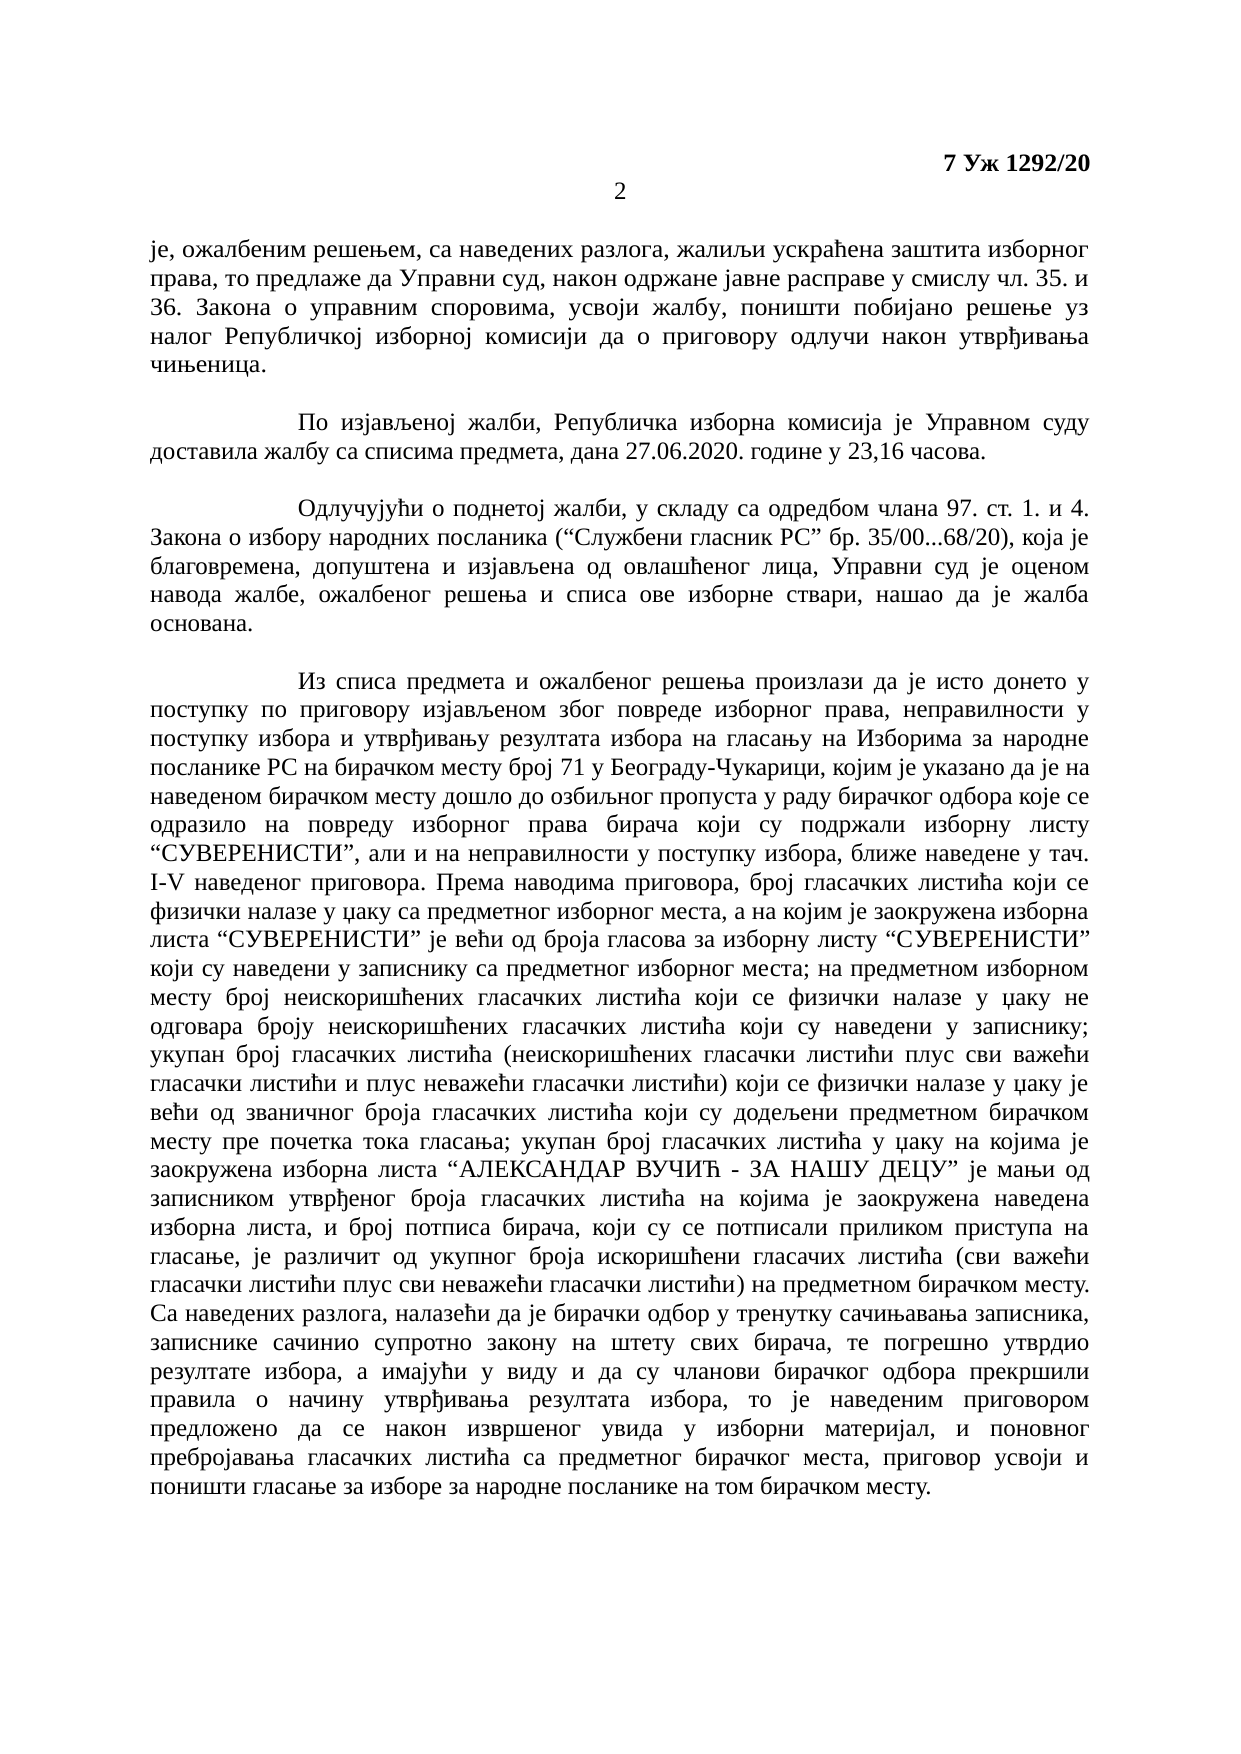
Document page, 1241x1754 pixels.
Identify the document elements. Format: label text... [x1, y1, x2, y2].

text По изјављеној жалби, Републичка изборна комисија је Управном суду доставила жалбу са списима предмета, дана 27.06.2020. године у 23,16 часова. [150, 407, 1090, 464]
text је, ожалбеним решењем, са наведених разлога, жалиљи ускраћена заштита изборног права, то предлаже да Управни суд, након одржане јавне расправе у смислу чл. 35. и 36. Закона о управним споровима, усвоји жалбу, поништи побијано решење уз налог Републичкој изборној комисији да о приговору одлучи након утврђивања чињеница. [150, 234, 1090, 378]
text Одлучујући о поднетој жалби, у складу са одредбом члана 97. ст. 1. и 4. Закона о избору народних посланика (“Службени гласник РС” бр. 35/00...68/20), која је благовремена, допуштена и изјављена од овлашћеног лица, Управни суд је оценом навода жалбе, ожалбеног решења и списа ове изборне ствари, нашао да је жалба основана. [150, 493, 1090, 637]
text Из списа предмета и ожалбеног решења произлази да је исто донето у поступку по приговору изјављеном због повреде изборног права, неправилности у поступку избора и утврђивању резултата избора на гласању на Изборима за народне посланике РС на бирачком месту број 71 у Београду-Чукарици, којим је указано да је на наведеном бирачком месту дошло до озбиљног пропуста у раду бирачког одбора које се одразило на повреду изборног права бирача који су подржали изборну листу “СУВЕРЕНИСТИ”, али и на неправилности у поступку избора, ближе наведене у тач. I-V наведеног приговора. Према наводима приговора, број гласачких листића који се физички налазе у џаку са предметног изборног места, а на којим је заокружена изборна листа “СУВЕРЕНИСТИ” је већи од броја гласова за изборну листу “СУВЕРЕНИСТИ” који су наведени у записнику са предметног изборног места; на предметном изборном месту број неискоришћених гласачких листића који се физички налазе у џаку не одговара броју неискоришћених гласачких листића који су наведени у записнику; укупан број гласачких листића (неискоришћених гласачки листићи плус сви важећи гласачки листићи и плус неважећи гласачки листићи) који се физички налазе у џаку је већи од званичног броја гласачких листића који су додељени предметном бирачком месту пре почетка тока гласања; укупан број гласачких листића у џаку на којима је заокружена изборна листа “АЛЕКСАНДАР ВУЧИЋ - ЗА НАШУ ДЕЦУ” је мањи од записником утврђеног броја гласачких листића на којима је заокружена наведена изборна листа, и број потписа бирача, који су се потписали приликом приступа на гласање, је различит од укупног броја искоришћени гласачих листића (сви важећи гласачки листићи плус сви неважећи гласачки листићи) на предметном бирачком месту. Са наведених разлога, налазећи да је бирачки одбор у тренутку сачињавања записника, записнике сачинио супротно закону на штету свих бирача, те погрешно утврдио резултате избора, а имајући у виду и да су чланови бирачког одбора прекршили правила о начину утврђивања резултата избора, то је наведеним приговором предложено да се након извршеног увида у изборни материјал, и поновног пребројавања гласачких листића са предметног бирачког места, приговор усвоји и поништи гласање за изборе за народне посланике на том бирачком месту. [150, 666, 1090, 1499]
